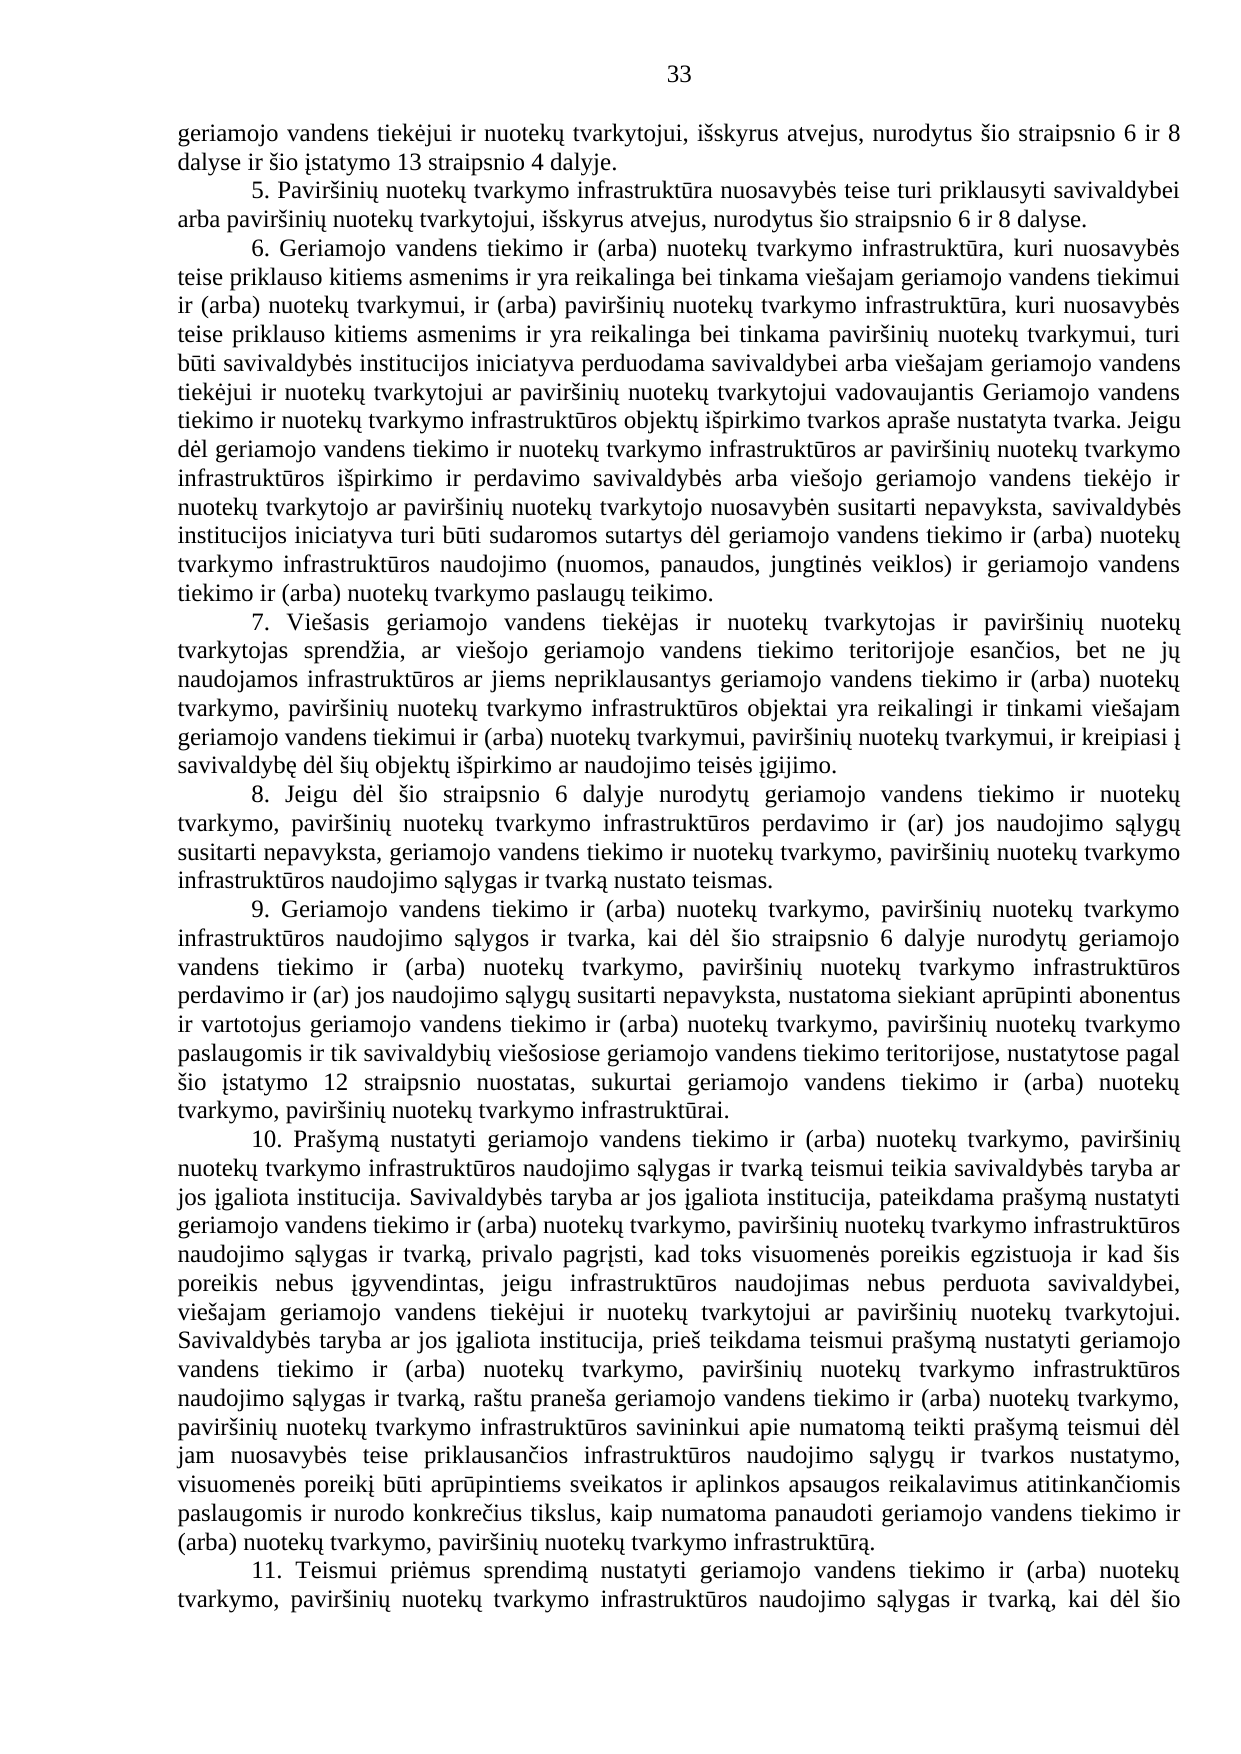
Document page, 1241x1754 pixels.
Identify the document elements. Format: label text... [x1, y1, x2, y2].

text 8. Jeigu dėl šio straipsnio 6 dalyje nurodytų geriamojo vandens tiekimo ir nuotekų tvarkymo, paviršinių nuotekų tvarkymo infrastruktūros perdavimo ir (ar) jos naudojimo sąlygų susitarti nepavyksta, geriamojo vandens tiekimo ir nuotekų tvarkymo, paviršinių nuotekų tvarkymo infrastruktūros naudojimo sąlygas ir tvarką nustato teismas. [177, 779, 1181, 894]
text 9. Geriamojo vandens tiekimo ir (arba) nuotekų tvarkymo, paviršinių nuotekų tvarkymo infrastruktūros naudojimo sąlygos ir tvarka, kai dėl šio straipsnio 6 dalyje nurodytų geriamojo vandens tiekimo ir (arba) nuotekų tvarkymo, paviršinių nuotekų tvarkymo infrastruktūros perdavimo ir (ar) jos naudojimo sąlygų susitarti nepavyksta, nustatoma siekiant aprūpinti abonentus ir vartotojus geriamojo vandens tiekimo ir (arba) nuotekų tvarkymo, paviršinių nuotekų tvarkymo paslaugomis ir tik savivaldybių viešosiose geriamojo vandens tiekimo teritorijose, nustatytose pagal šio įstatymo 12 straipsnio nuostatas, sukurtai geriamojo vandens tiekimo ir (arba) nuotekų tvarkymo, paviršinių nuotekų tvarkymo infrastruktūrai. [177, 894, 1181, 1124]
text 7. Viešasis geriamojo vandens tiekėjas ir nuotekų tvarkytojas ir paviršinių nuotekų tvarkytojas sprendžia, ar viešojo geriamojo vandens tiekimo teritorijoje esančios, bet ne jų naudojamos infrastruktūros ar jiems nepriklausantys geriamojo vandens tiekimo ir (arba) nuotekų tvarkymo, paviršinių nuotekų tvarkymo infrastruktūros objektai yra reikalingi ir tinkami viešajam geriamojo vandens tiekimui ir (arba) nuotekų tvarkymui, paviršinių nuotekų tvarkymui, ir kreipiasi į savivaldybę dėl šių objektų išpirkimo ar naudojimo teisės įgijimo. [177, 607, 1181, 779]
text geriamojo vandens tiekėjui ir nuotekų tvarkytojui, išskyrus atvejus, nurodytus šio straipsnio 6 ir 8 dalyse ir šio įstatymo 13 straipsnio 4 dalyje. [177, 118, 1181, 176]
text 5. Paviršinių nuotekų tvarkymo infrastruktūra nuosavybės teise turi priklausyti savivaldybei arba paviršinių nuotekų tvarkytojui, išskyrus atvejus, nurodytus šio straipsnio 6 ir 8 dalyse. [177, 176, 1181, 233]
text 11. Teismui priėmus sprendimą nustatyti geriamojo vandens tiekimo ir (arba) nuotekų tvarkymo, paviršinių nuotekų tvarkymo infrastruktūros naudojimo sąlygas ir tvarką, kai dėl šio [177, 1556, 1181, 1613]
text 6. Geriamojo vandens tiekimo ir (arba) nuotekų tvarkymo infrastruktūra, kuri nuosavybės teise priklauso kitiems asmenims ir yra reikalinga bei tinkama viešajam geriamojo vandens tiekimui ir (arba) nuotekų tvarkymui, ir (arba) paviršinių nuotekų tvarkymo infrastruktūra, kuri nuosavybės teise priklauso kitiems asmenims ir yra reikalinga bei tinkama paviršinių nuotekų tvarkymui, turi būti savivaldybės institucijos iniciatyva perduodama savivaldybei arba viešajam geriamojo vandens tiekėjui ir nuotekų tvarkytojui ar paviršinių nuotekų tvarkytojui vadovaujantis Geriamojo vandens tiekimo ir nuotekų tvarkymo infrastruktūros objektų išpirkimo tvarkos apraše nustatyta tvarka. Jeigu dėl geriamojo vandens tiekimo ir nuotekų tvarkymo infrastruktūros ar paviršinių nuotekų tvarkymo infrastruktūros išpirkimo ir perdavimo savivaldybės arba viešojo geriamojo vandens tiekėjo ir nuotekų tvarkytojo ar paviršinių nuotekų tvarkytojo nuosavybėn susitarti nepavyksta, savivaldybės institucijos iniciatyva turi būti sudaromos sutartys dėl geriamojo vandens tiekimo ir (arba) nuotekų tvarkymo infrastruktūros naudojimo (nuomos, panaudos, jungtinės veiklos) ir geriamojo vandens tiekimo ir (arba) nuotekų tvarkymo paslaugų teikimo. [177, 233, 1181, 607]
text 10. Prašymą nustatyti geriamojo vandens tiekimo ir (arba) nuotekų tvarkymo, paviršinių nuotekų tvarkymo infrastruktūros naudojimo sąlygas ir tvarką teismui teikia savivaldybės taryba ar jos įgaliota institucija. Savivaldybės taryba ar jos įgaliota institucija, pateikdama prašymą nustatyti geriamojo vandens tiekimo ir (arba) nuotekų tvarkymo, paviršinių nuotekų tvarkymo infrastruktūros naudojimo sąlygas ir tvarką, privalo pagrįsti, kad toks visuomenės poreikis egzistuoja ir kad šis poreikis nebus įgyvendintas, jeigu infrastruktūros naudojimas nebus perduota savivaldybei, viešajam geriamojo vandens tiekėjui ir nuotekų tvarkytojui ar paviršinių nuotekų tvarkytojui. Savivaldybės taryba ar jos įgaliota institucija, prieš teikdama teismui prašymą nustatyti geriamojo vandens tiekimo ir (arba) nuotekų tvarkymo, paviršinių nuotekų tvarkymo infrastruktūros naudojimo sąlygas ir tvarką, raštu praneša geriamojo vandens tiekimo ir (arba) nuotekų tvarkymo, paviršinių nuotekų tvarkymo infrastruktūros savininkui apie numatomą teikti prašymą teismui dėl jam nuosavybės teise priklausančios infrastruktūros naudojimo sąlygų ir tvarkos nustatymo, visuomenės poreikį būti aprūpintiems sveikatos ir aplinkos apsaugos reikalavimus atitinkančiomis paslaugomis ir nurodo konkrečius tikslus, kaip numatoma panaudoti geriamojo vandens tiekimo ir (arba) nuotekų tvarkymo, paviršinių nuotekų tvarkymo infrastruktūrą. [177, 1124, 1181, 1556]
